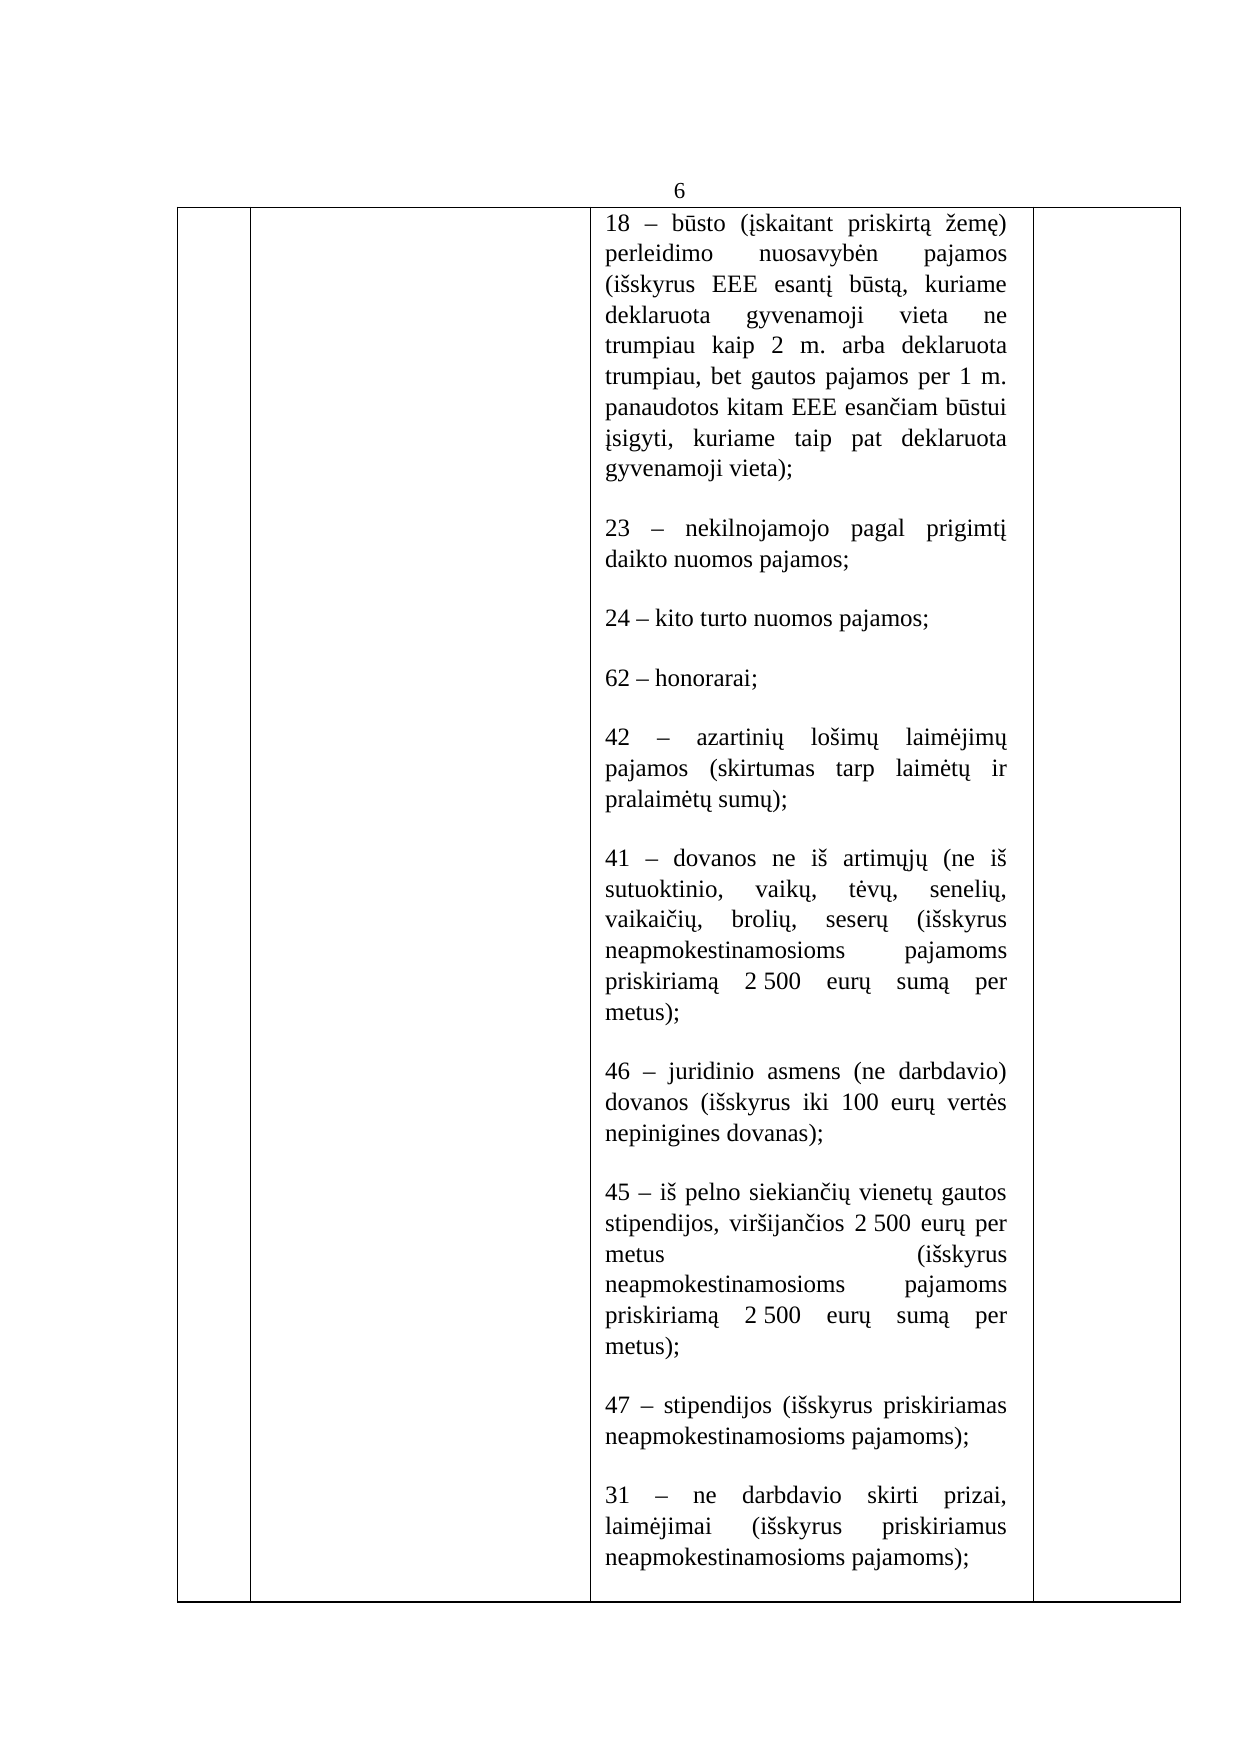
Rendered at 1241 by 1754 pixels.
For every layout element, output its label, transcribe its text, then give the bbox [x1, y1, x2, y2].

table_cell [251, 208, 590, 1601]
table_cell [178, 208, 250, 1601]
table_cell 18 – būsto (įskaitant priskirtą žemę) perleidimo nuosavybėn pajamos (išskyrus EEE esantį būstą, kuriame deklaruota gyvenamoji vieta ne trumpiau kaip 2 m. arba deklaruota trumpiau, bet gautos pajamos per 1 m. panaudotos kitam EEE esančiam būstui įsigyti, kuriame taip pat deklaruota gyvenamoji vieta); 23 – nekilnojamojo pagal prigimtį daikto nuomos pajamos; 24 – kito turto nuomos pajamos; 62 – honorarai; 42 – azartinių lošimų laimėjimų pajamos (skirtumas tarp laimėtų ir pralaimėtų sumų); 41 – dovanos ne iš artimųjų (ne iš sutuoktinio, vaikų, tėvų, senelių, vaikaičių, brolių, seserų (išskyrus neapmokestinamosioms pajamoms priskiriamą 2 500 eurų sumą per metus); 46 – juridinio asmens (ne darbdavio) dovanos (išskyrus iki 100 eurų vertės nepinigines dovanas); 45 – iš pelno siekiančių vienetų gautos stipendijos, viršijančios 2 500 eurų per metus (išskyrus neapmokestinamosioms pajamoms priskiriamą 2 500 eurų sumą per metus); 47 – stipendijos (išskyrus priskiriamas neapmokestinamosioms pajamoms); 31 – ne darbdavio skirti prizai, laimėjimai (išskyrus priskiriamus neapmokestinamosioms pajamoms); [591, 208, 1033, 1601]
table_cell [1034, 208, 1180, 1601]
